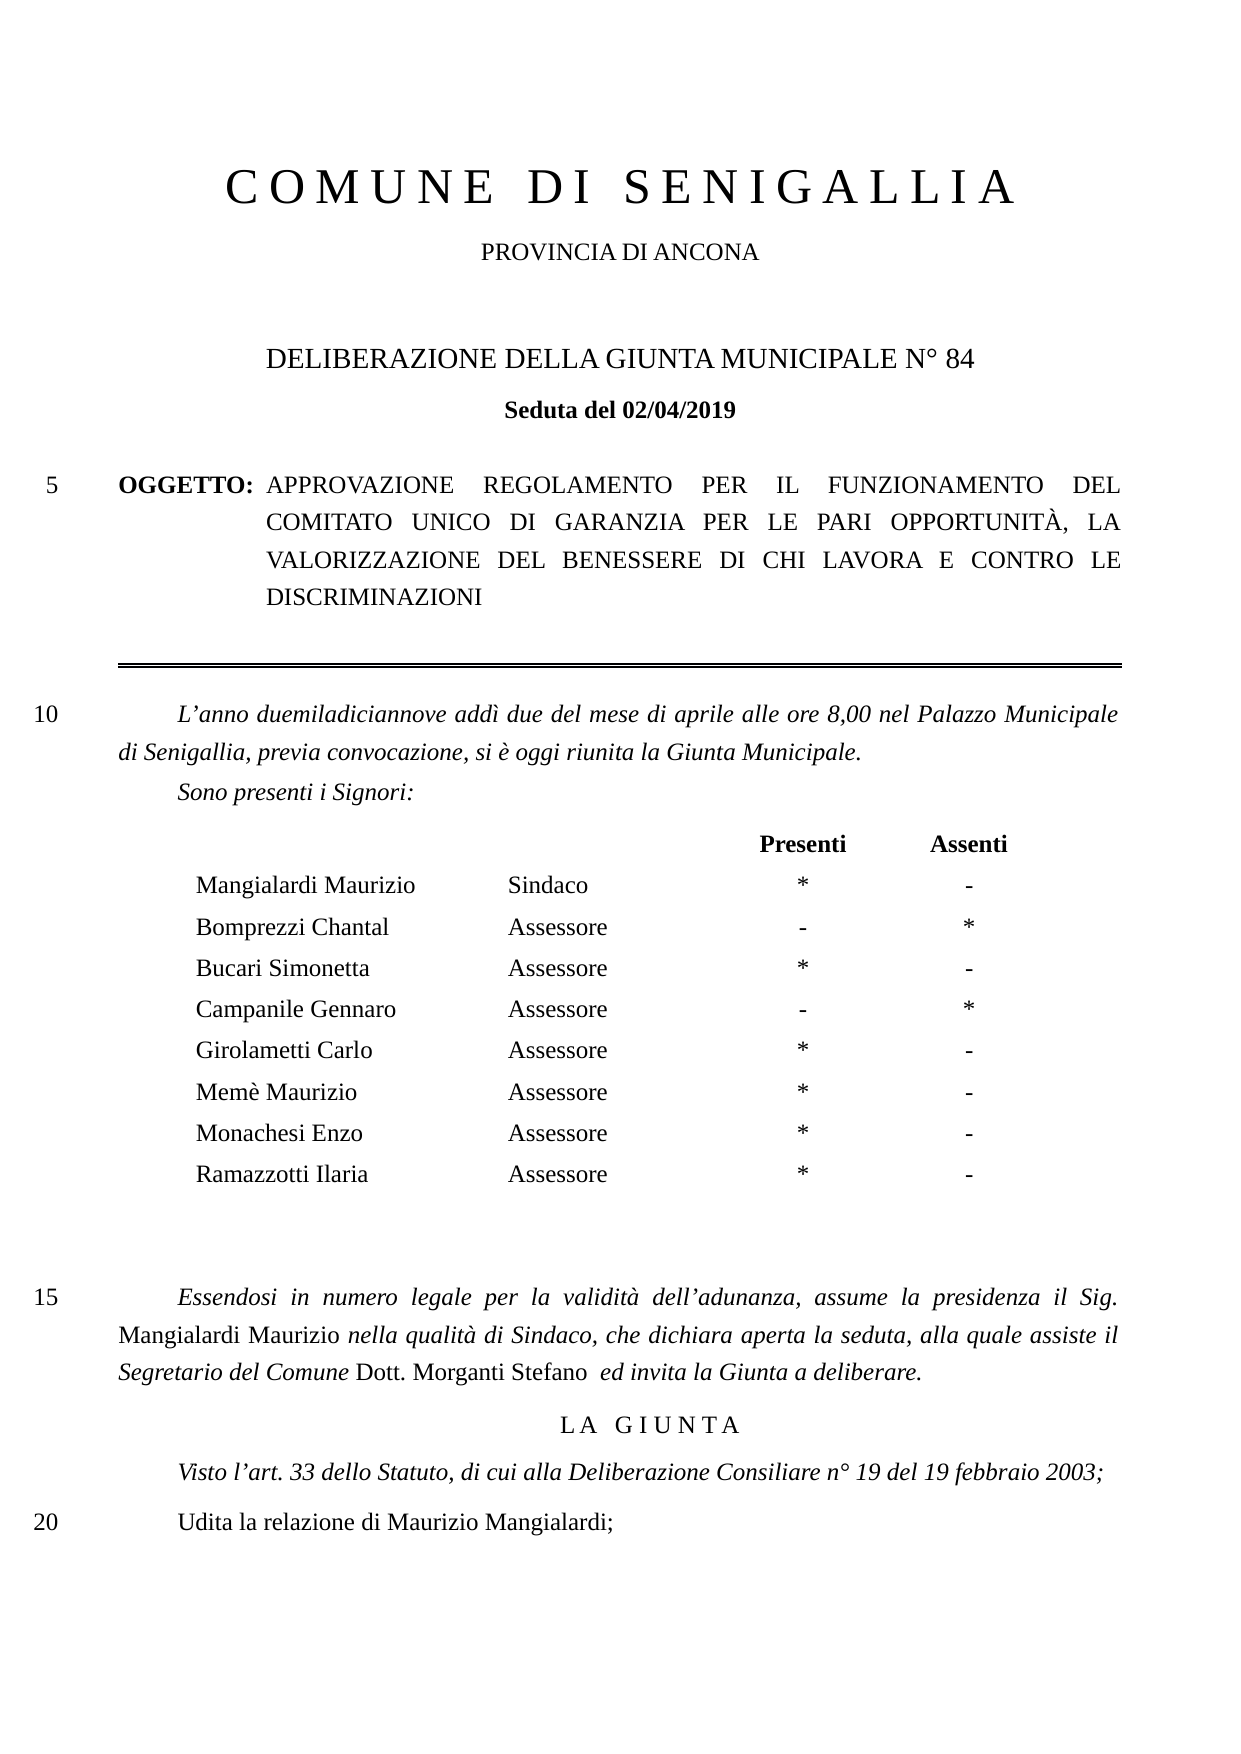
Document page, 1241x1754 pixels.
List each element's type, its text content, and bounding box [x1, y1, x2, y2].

text Visto l’art. 33 dello Statuto, di cui alla Deliberazione Consiliare n° 19 del 19 febbraio 2003; [118, 1451, 1122, 1488]
text DELIBERAZIONE DELLA GIUNTA MUNICIPALE N° 84 [118, 338, 1122, 376]
text Essendosi in numero legale per la validità dell’adunanza, assume la presidenza il Sig. Mangialardi Maurizio nella qualità di Sindaco, che dichiara aperta la seduta, alla quale assiste il Segretario del Comune Dott. Morganti Stefano ed invita la Giunta a deliberare. [118, 1276, 1122, 1388]
table_cell * [720, 1159, 886, 1201]
table_cell Assessore [500, 994, 720, 1036]
table_cell - [720, 994, 886, 1036]
subtitle L A G I U N T A [118, 1413, 1122, 1438]
table_cell Memè Maurizio [188, 1077, 500, 1118]
table_cell Bomprezzi Chantal [188, 912, 500, 953]
table_cell - [720, 912, 886, 953]
table_cell - [886, 953, 1052, 994]
text OGGETTO: APPROVAZIONE REGOLAMENTO PER IL FUNZIONAMENTO DEL COMITATO UNICO DI GARANZIA PER LE PARI OPPORTUNITÀ, LA VALORIZZAZIONE DEL BENESSERE DI CHI LAVORA E CONTRO LE DISCRIMINAZIONI [118, 463, 1122, 613]
table_cell * [720, 871, 886, 912]
table_cell Assessore [500, 1159, 720, 1201]
table_cell Bucari Simonetta [188, 953, 500, 994]
table_cell * [720, 1118, 886, 1159]
table_cell Mangialardi Maurizio [188, 871, 500, 912]
table_cell Monachesi Enzo [188, 1118, 500, 1159]
table_header Assenti [886, 829, 1052, 871]
table_cell - [886, 871, 1052, 912]
table_cell Assessore [500, 953, 720, 994]
table_cell - [886, 1036, 1052, 1077]
table_cell - [886, 1159, 1052, 1201]
table_cell Sindaco [500, 871, 720, 912]
table_cell * [720, 953, 886, 994]
table_cell Campanile Gennaro [188, 994, 500, 1036]
text Sono presenti i Signori: [118, 780, 1122, 805]
text L’anno duemiladiciannove addì due del mese di aprile alle ore 8,00 nel Palazzo Municipale di Senigallia, previa convocazione, si è oggi riunita la Giunta Municipale. [118, 693, 1122, 768]
table_cell * [886, 912, 1052, 953]
table_cell * [886, 994, 1052, 1036]
table_cell Assessore [500, 1036, 720, 1077]
table_cell - [886, 1077, 1052, 1118]
text Seduta del 02/04/2019 [118, 388, 1122, 426]
table_cell - [886, 1118, 1052, 1159]
table_cell Assessore [500, 1077, 720, 1118]
text PROVINCIA DI ANCONA [118, 231, 1122, 268]
text COMUNE DI SENIGALLIA [118, 143, 1122, 218]
table_header Presenti [720, 829, 886, 871]
table_header [500, 829, 720, 871]
table_cell Assessore [500, 1118, 720, 1159]
table_cell * [720, 1077, 886, 1118]
text Udita la relazione di Maurizio Mangialardi; [118, 1501, 1122, 1538]
table_cell Assessore [500, 912, 720, 953]
table_cell Ramazzotti Ilaria [188, 1159, 500, 1201]
table_header [188, 829, 500, 871]
table_cell * [720, 1036, 886, 1077]
table_cell Girolametti Carlo [188, 1036, 500, 1077]
